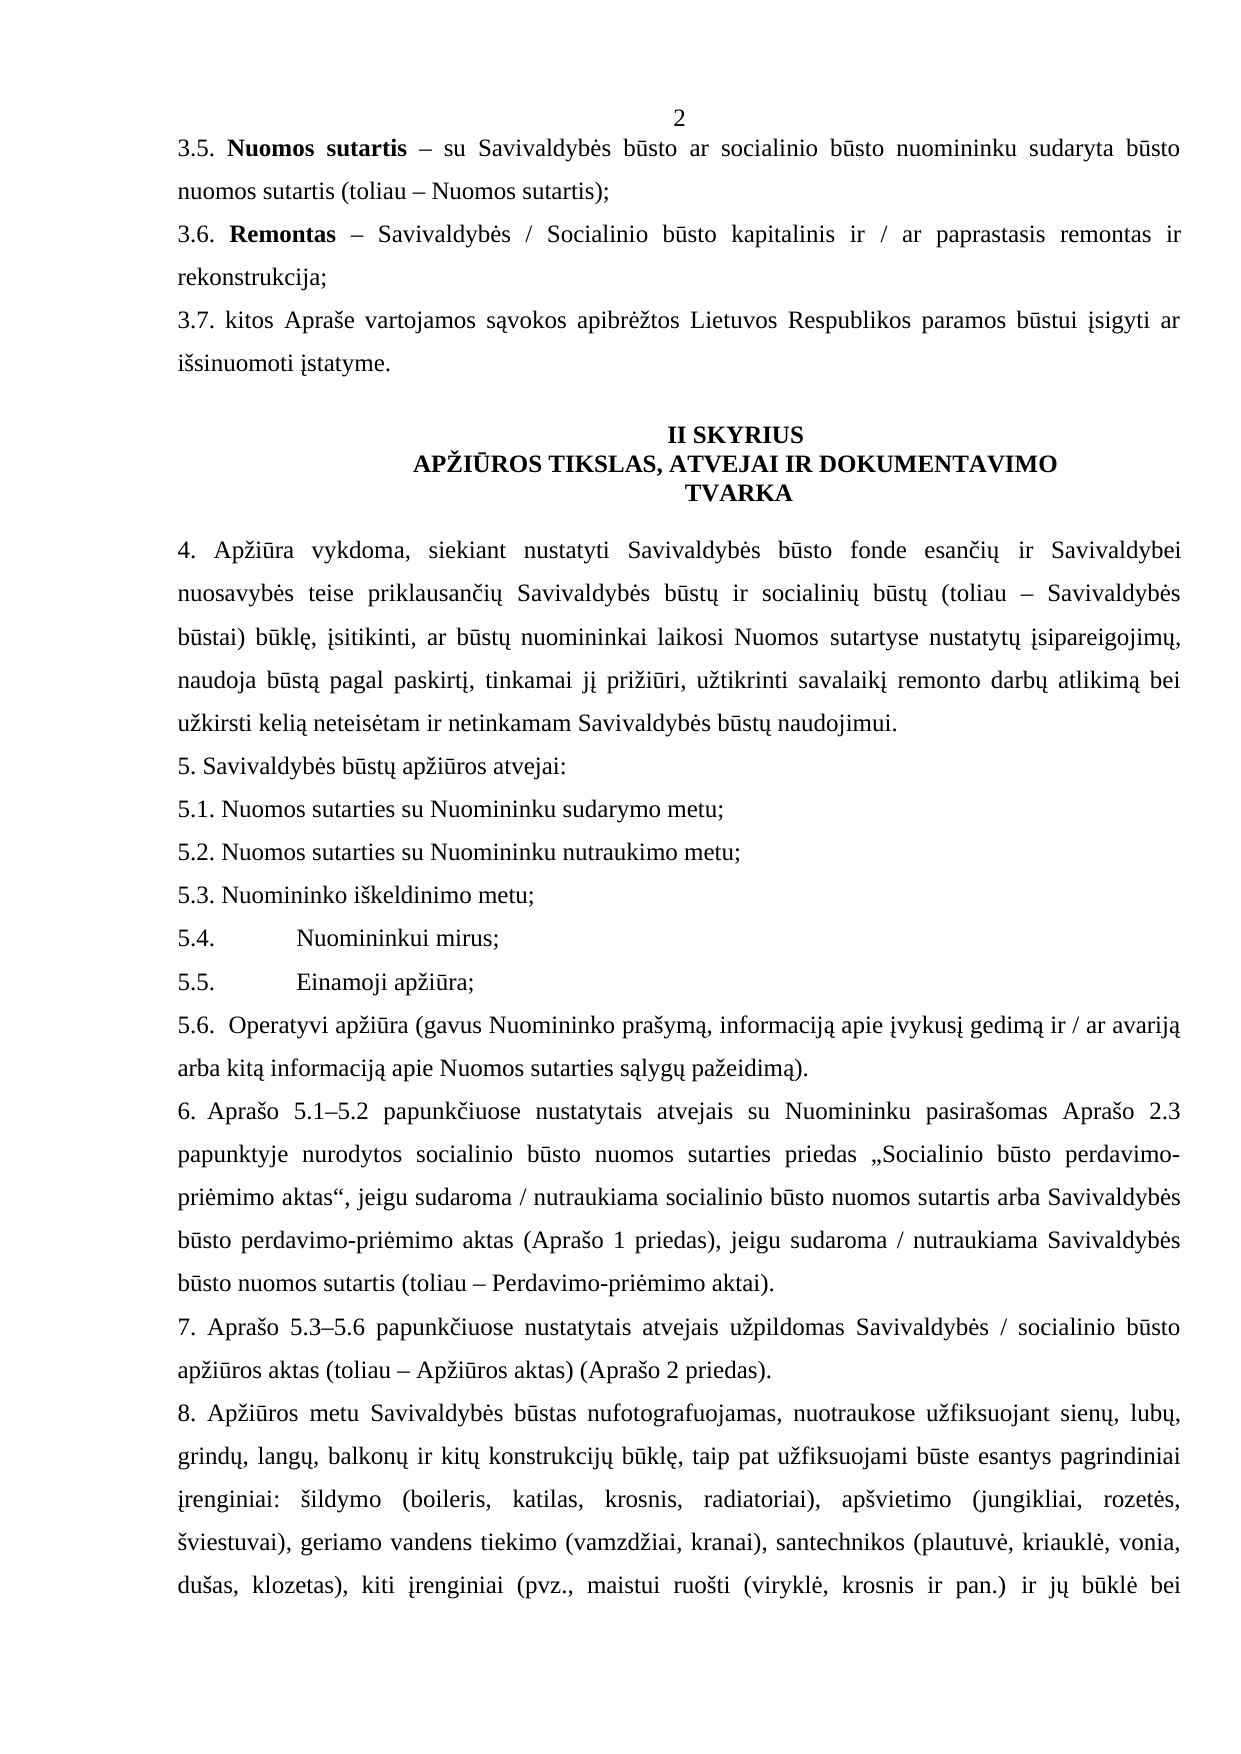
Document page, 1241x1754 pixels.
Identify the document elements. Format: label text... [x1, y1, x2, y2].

text 5.3. Nuomininko iškeldinimo metu; [177, 880, 1181, 909]
text 5.6. Operatyvi apžiūra (gavus Nuomininko prašymą, informaciją apie įvykusį gedimą ir / ar avariją arba kitą informaciją apie Nuomos sutarties sąlygų pažeidimą). [177, 1010, 1181, 1082]
text 3.6. Remontas – Savivaldybės / Socialinio būsto kapitalinis ir / ar paprastasis remontas ir rekonstrukcija; [177, 219, 1181, 291]
text 3.7. kitos Apraše vartojamos sąvokos apibrėžtos Lietuvos Respublikos paramos būstui įsigyti ar išsinuomoti įstatyme. [177, 305, 1181, 377]
text 3.5. Nuomos sutartis – su Savivaldybės būsto ar socialinio būsto nuomininku sudaryta būsto nuomos sutartis (toliau – Nuomos sutartis); [177, 133, 1181, 205]
text 5.1. Nuomos sutarties su Nuomininku sudarymo metu; [177, 794, 1181, 823]
text II SKYRIUS [289, 420, 1181, 449]
text 5. Savivaldybės būstų apžiūros atvejai: [177, 751, 1181, 780]
text TVARKA [289, 478, 1181, 507]
text 8. Apžiūros metu Savivaldybės būstas nufotografuojamas, nuotraukose užfiksuojant sienų, lubų, grindų, langų, balkonų ir kitų konstrukcijų būklę, taip pat užfiksuojami būste esantys pagrindiniai įrenginiai: šildymo (boileris, katilas, krosnis, radiatoriai), apšvietimo (jungikliai, rozetės, šviestuvai), geriamo vandens tiekimo (vamzdžiai, kranai), santechnikos (plautuvė, kriauklė, vonia, dušas, klozetas), kiti įrenginiai (pvz., maistui ruošti (viryklė, krosnis ir pan.) ir jų būklė bei [177, 1398, 1181, 1599]
text 5.4. Nuomininkui mirus; [177, 923, 1181, 952]
text 7. Aprašo 5.3–5.6 papunkčiuose nustatytais atvejais užpildomas Savivaldybės / socialinio būsto apžiūros aktas (toliau – Apžiūros aktas) (Aprašo 2 priedas). [177, 1312, 1181, 1383]
text 5.5. Einamoji apžiūra; [177, 967, 1181, 995]
text 6. Aprašo 5.1–5.2 papunkčiuose nustatytais atvejais su Nuomininku pasirašomas Aprašo 2.3 papunktyje nurodytos socialinio būsto nuomos sutarties priedas „Socialinio būsto perdavimo-priėmimo aktas“, jeigu sudaroma / nutraukiama socialinio būsto nuomos sutartis arba Savivaldybės būsto perdavimo-priėmimo aktas (Aprašo 1 priedas), jeigu sudaroma / nutraukiama Savivaldybės būsto nuomos sutartis (toliau – Perdavimo-priėmimo aktai). [177, 1096, 1181, 1297]
text 4. Apžiūra vykdoma, siekiant nustatyti Savivaldybės būsto fonde esančių ir Savivaldybei nuosavybės teise priklausančių Savivaldybės būstų ir socialinių būstų (toliau – Savivaldybės būstai) būklę, įsitikinti, ar būstų nuomininkai laikosi Nuomos sutartyse nustatytų įsipareigojimų, naudoja būstą pagal paskirtį, tinkamai jį prižiūri, užtikrinti savalaikį remonto darbų atlikimą bei užkirsti kelią neteisėtam ir netinkamam Savivaldybės būstų naudojimui. [177, 535, 1181, 737]
text 5.2. Nuomos sutarties su Nuomininku nutraukimo metu; [177, 837, 1181, 866]
text APŽIŪROS TIKSLAS, ATVEJAI IR DOKUMENTAVIMO [289, 449, 1181, 478]
